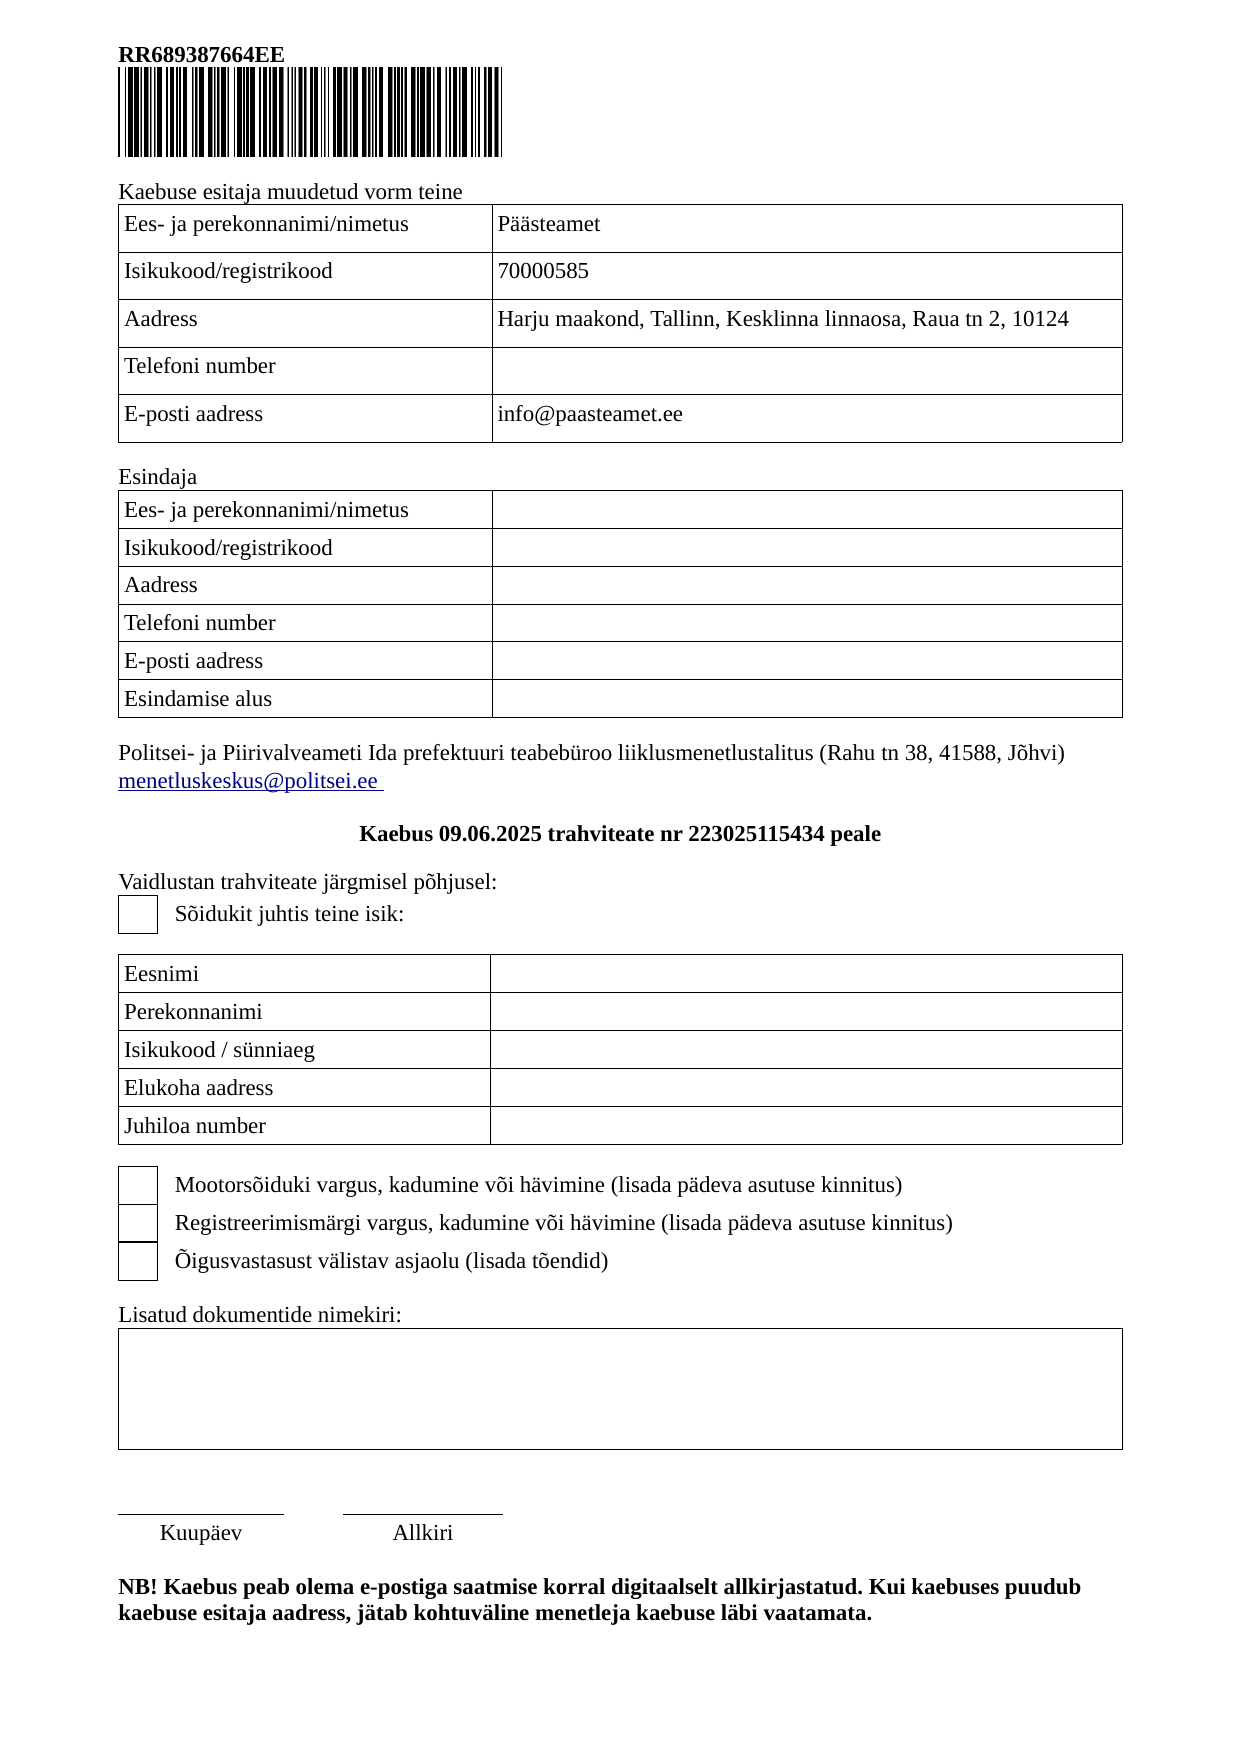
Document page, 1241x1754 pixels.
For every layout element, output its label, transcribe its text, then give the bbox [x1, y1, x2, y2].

table_header [491, 955, 1122, 992]
table_cell Isikukood / sünniaeg [119, 1031, 490, 1068]
table_cell Telefoni number [119, 348, 492, 394]
table_header [493, 491, 1122, 528]
table_cell Telefoni number [119, 605, 492, 641]
text Politsei- ja Piirivalveameti Ida prefektuuri teabebüroo liiklusmenetlustalitus (Rahu tn 38, 41588, Jõhvi) menetluskeskus@politsei.ee [118, 739, 1122, 794]
table_header Registreerimismärgi vargus, kadumine või hävimine (lisada pädeva asutuse kinnitus) [158, 1204, 1122, 1241]
table_header Päästeamet [493, 205, 1122, 252]
table_header [343, 1476, 502, 1514]
table_cell Esindamise alus [119, 680, 492, 717]
table_cell Kuupäev [118, 1515, 284, 1552]
table_header [119, 1243, 157, 1279]
table_cell Isikukood/registrikood [119, 529, 492, 566]
table_cell [493, 680, 1122, 717]
table_cell [493, 642, 1122, 679]
table_cell 70000585 [493, 253, 1122, 299]
table_header [284, 1476, 343, 1514]
table_header Ees- ja perekonnanimi/nimetus [119, 491, 492, 528]
table_cell Isikukood/registrikood [119, 253, 492, 299]
table_cell E-posti aadress [119, 395, 492, 442]
table_cell [491, 1031, 1122, 1068]
table_cell info@paasteamet.ee [493, 395, 1122, 442]
table_cell Allkiri [343, 1515, 502, 1552]
text Esindaja [118, 463, 1122, 490]
picture [118, 67, 502, 157]
table_header [118, 1476, 284, 1514]
table_header [119, 1329, 1122, 1449]
table_cell Aadress [119, 300, 492, 347]
table_cell [284, 1514, 343, 1552]
table_header Sõidukit juhtis teine isik: [158, 895, 1122, 933]
table_cell E-posti aadress [119, 642, 492, 679]
table_cell Aadress [119, 567, 492, 603]
table_header [119, 1167, 157, 1203]
table_cell [491, 1107, 1122, 1144]
text Kaebus 09.06.2025 trahviteate nr 223025115434 peale [118, 820, 1122, 847]
table_header [119, 896, 157, 933]
text RR689387664EE [118, 41, 1122, 68]
table_cell Juhiloa number [119, 1107, 490, 1144]
table_cell [493, 348, 1122, 394]
table_cell Harju maakond, Tallinn, Kesklinna linnaosa, Raua tn 2, 10124 [493, 300, 1122, 347]
table_cell Perekonnanimi [119, 993, 490, 1030]
table_header Eesnimi [119, 955, 490, 992]
table_header Mootorsõiduki vargus, kadumine või hävimine (lisada pädeva asutuse kinnitus) [158, 1166, 1122, 1203]
table_header Ees- ja perekonnanimi/nimetus [119, 205, 492, 252]
table_cell [493, 567, 1122, 603]
table_cell [493, 605, 1122, 641]
table_header [119, 1205, 157, 1241]
table_cell [491, 993, 1122, 1030]
table_cell Elukoha aadress [119, 1069, 490, 1106]
text NB! Kaebus peab olema e-postiga saatmise korral digitaalselt allkirjastatud. Kui kaebuses puudub kaebuse esitaja aadress, jätab kohtuväline menetleja kaebuse läbi vaatamata. [118, 1573, 1122, 1626]
table_cell [491, 1069, 1122, 1106]
table_cell [493, 529, 1122, 566]
text Lisatud dokumentide nimekiri: [118, 1301, 1122, 1327]
text Kaebuse esitaja muudetud vorm teine [118, 178, 1122, 204]
text Vaidlustan trahviteate järgmisel põhjusel: [118, 868, 1122, 895]
table_header Õigusvastasust välistav asjaolu (lisada tõendid) [158, 1242, 1122, 1279]
